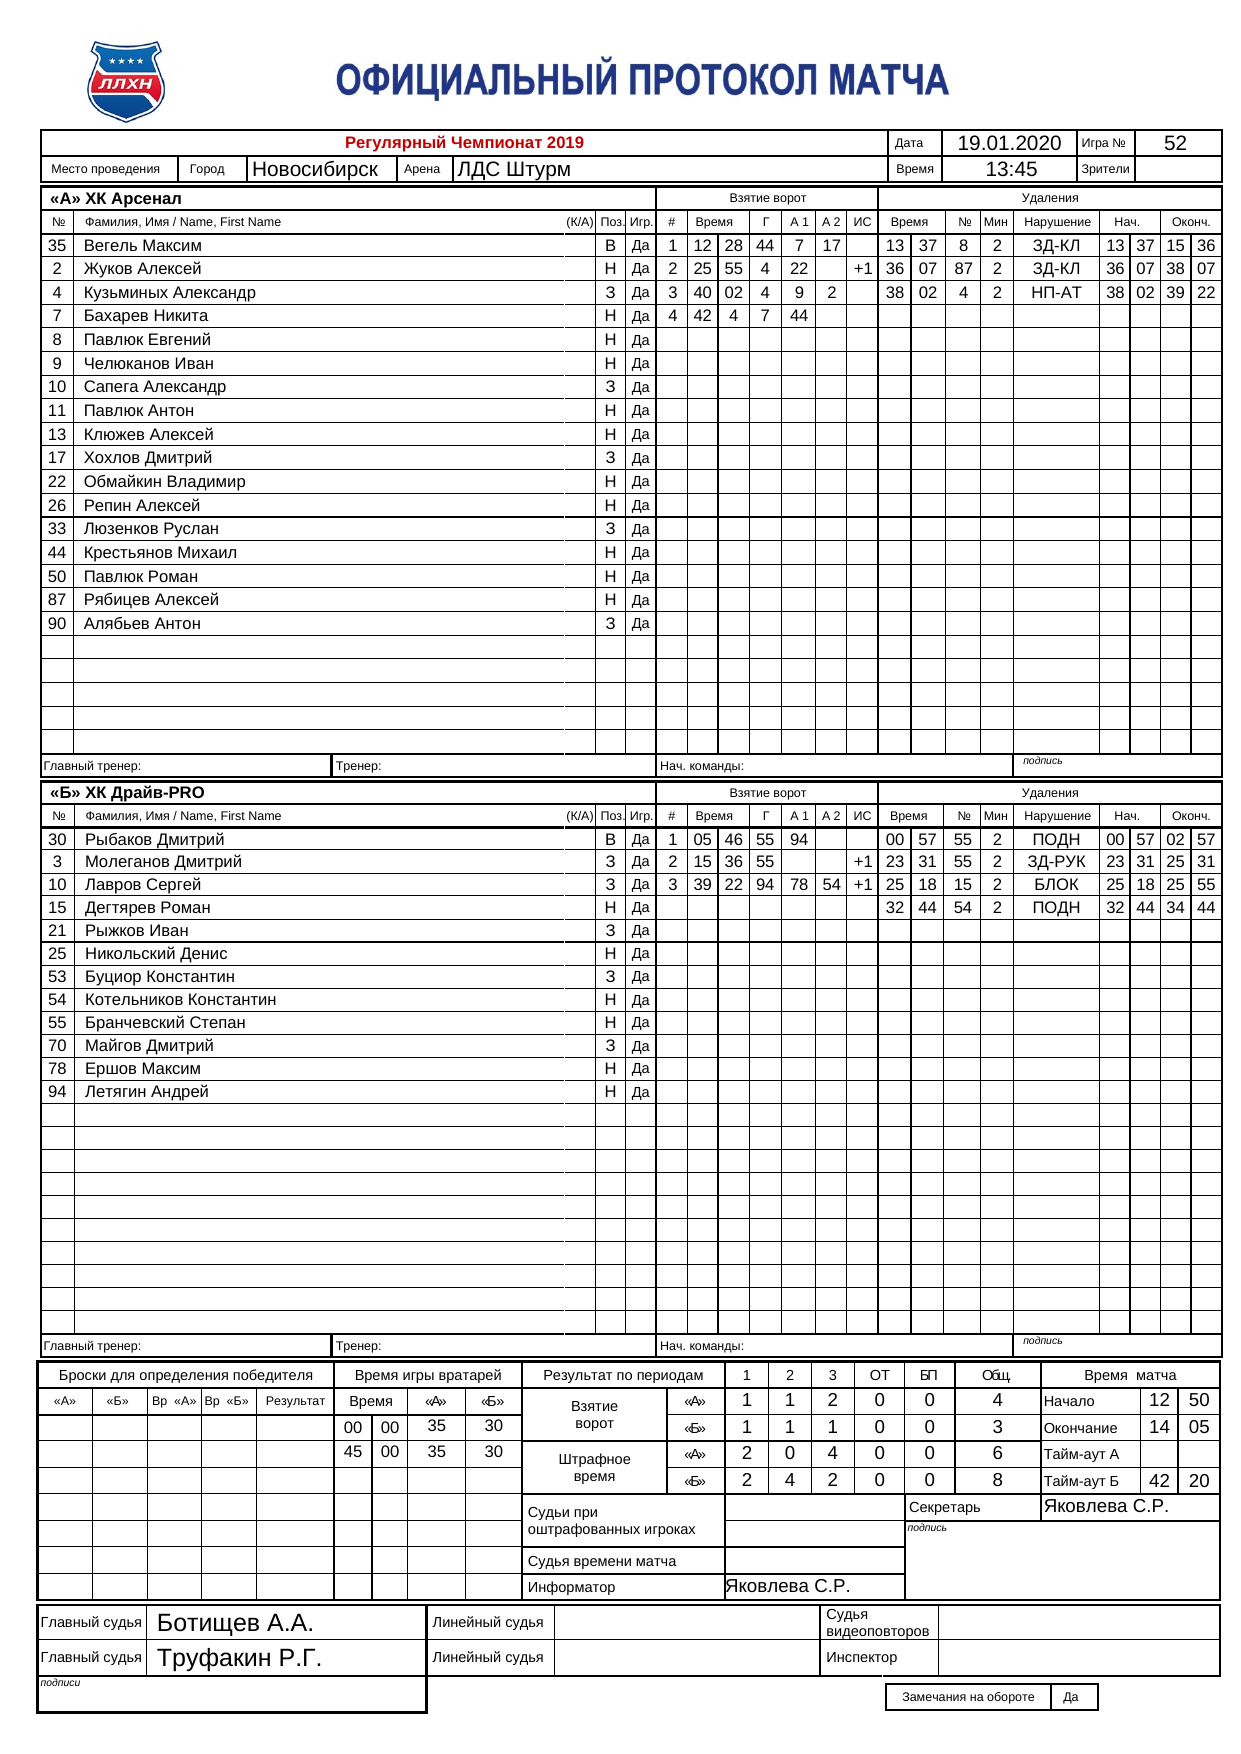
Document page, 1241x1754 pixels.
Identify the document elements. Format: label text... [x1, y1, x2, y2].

table_cell [946, 494, 980, 516]
table_cell 15 [1161, 235, 1190, 256]
table_cell 22 [1192, 281, 1221, 303]
table_cell 2 [981, 235, 1013, 256]
table_cell «Б» [668, 1468, 724, 1493]
table_cell [816, 1265, 846, 1287]
table_cell [847, 235, 877, 256]
table_cell [1014, 612, 1099, 634]
table_cell [657, 1012, 687, 1033]
table_cell [719, 1035, 749, 1057]
table_cell Нач. команды: [657, 755, 1012, 776]
table_cell [981, 328, 1013, 351]
table_cell [1131, 1196, 1160, 1218]
table_cell 13 [1100, 235, 1129, 256]
table_cell [946, 470, 980, 493]
table_cell [782, 494, 815, 516]
table_cell [750, 376, 781, 398]
table_cell [816, 896, 846, 918]
table_cell 4 [769, 1468, 811, 1493]
table_cell 34 [1161, 896, 1190, 918]
table_cell [42, 1219, 74, 1241]
table_cell [981, 423, 1013, 445]
table_cell [981, 352, 1013, 374]
table_cell Н [596, 989, 625, 1011]
table_header Игра № [1078, 131, 1134, 155]
table_cell 2 [657, 850, 687, 872]
table_cell [626, 1288, 655, 1310]
table_cell Молеганов Дмитрий [75, 850, 564, 872]
table_cell 20 [1179, 1468, 1219, 1493]
table_cell Фамилия, Имя / Name, First Name [74, 211, 565, 233]
table_cell Арена [398, 157, 452, 181]
table_cell [750, 659, 781, 682]
table_cell 2 [981, 896, 1013, 918]
table_cell [1014, 730, 1099, 753]
table_cell [879, 943, 910, 964]
table_cell [944, 1104, 980, 1126]
table_cell [879, 1035, 910, 1057]
table_cell [946, 588, 980, 611]
table_cell Линейный судья [428, 1606, 554, 1639]
table_cell [373, 1521, 407, 1546]
table_cell [879, 446, 910, 469]
table_cell [847, 966, 877, 987]
table_cell [879, 470, 910, 493]
table_cell Н [596, 541, 625, 564]
table_cell 02 [912, 281, 945, 303]
table_cell [1161, 588, 1190, 611]
table_cell 35 [42, 235, 73, 256]
table_cell [1192, 1196, 1221, 1218]
table_cell [565, 1219, 595, 1241]
table_cell 11 [42, 399, 73, 422]
table_cell [1192, 1150, 1221, 1172]
table_cell 25 [688, 257, 717, 280]
table_cell [657, 1035, 687, 1057]
table_cell [750, 707, 781, 729]
table_cell [782, 1173, 815, 1195]
table_cell [1014, 1104, 1099, 1126]
table_cell [912, 1173, 943, 1195]
table_cell [1014, 636, 1099, 658]
table_cell [816, 683, 846, 706]
table_cell Павлюк Роман [74, 565, 564, 587]
table_cell 50 [1179, 1389, 1219, 1413]
table_cell [1131, 1219, 1160, 1241]
table_cell [565, 281, 595, 303]
table_cell Бранчевский Степан [75, 1012, 564, 1033]
table_cell Да [626, 352, 655, 374]
table_cell 00 [879, 829, 910, 849]
table_cell [39, 1574, 92, 1599]
table_cell [719, 1242, 749, 1264]
table_cell 31 [1192, 850, 1221, 872]
table_cell [1192, 612, 1221, 634]
table_cell [565, 1173, 595, 1195]
table_cell [75, 1311, 564, 1333]
table_cell З [596, 920, 625, 941]
table_cell [1161, 1288, 1190, 1310]
table_cell 1 [726, 1415, 768, 1440]
table_cell [847, 446, 877, 469]
table_cell Дегтярев Роман [75, 896, 564, 918]
table_cell 42 [688, 305, 717, 327]
table_cell [782, 1219, 815, 1241]
table_cell [1014, 659, 1099, 682]
table_cell [816, 494, 846, 516]
table_cell [1192, 636, 1221, 658]
table_header Да [1052, 1685, 1097, 1709]
table_cell [688, 636, 717, 658]
table_cell 17 [42, 446, 73, 469]
table_cell [816, 305, 846, 327]
table_cell Город [179, 157, 246, 181]
table_cell [1131, 1242, 1160, 1264]
table_cell 10 [42, 874, 74, 895]
table_cell [688, 1150, 717, 1172]
table_cell [657, 612, 687, 634]
table_cell [912, 328, 945, 351]
table_cell [1131, 966, 1160, 987]
table_cell [1192, 1081, 1221, 1103]
table_cell 4 [42, 281, 73, 303]
table_cell 54 [944, 896, 980, 918]
table_cell [1161, 1311, 1190, 1333]
table_cell [719, 541, 749, 564]
table_cell ПОДН [1014, 829, 1099, 849]
table_cell [1131, 707, 1160, 729]
table_cell [1100, 423, 1129, 445]
table_cell [1131, 612, 1160, 634]
table_cell [946, 376, 980, 398]
table_cell [565, 966, 595, 987]
table_cell [750, 494, 781, 516]
table_cell Котельников Константин [75, 989, 564, 1011]
table_cell [782, 1058, 815, 1079]
table_cell [626, 707, 655, 729]
table_cell [202, 1416, 256, 1440]
table_cell [335, 1494, 371, 1520]
table_cell Информатор [523, 1575, 724, 1599]
table_cell Да [626, 235, 655, 256]
table_cell [1131, 518, 1160, 540]
table_cell [39, 1441, 92, 1467]
table_cell Время [879, 805, 943, 826]
table_cell [719, 966, 749, 987]
table_cell 15 [944, 874, 980, 895]
table_cell [719, 636, 749, 658]
table_cell [1161, 612, 1190, 634]
table_cell А 2 [816, 805, 846, 826]
table_cell [202, 1547, 256, 1573]
table_cell [816, 541, 846, 564]
table_cell # [657, 805, 687, 826]
table_cell 3 [657, 281, 687, 303]
table_cell 0 [855, 1389, 904, 1413]
table_cell 57 [912, 829, 943, 849]
table_cell [1131, 1288, 1160, 1310]
table_cell [1100, 328, 1129, 351]
table_cell [981, 1173, 1013, 1195]
table_cell [688, 1104, 717, 1126]
table_cell 87 [946, 257, 980, 280]
table_cell [946, 423, 980, 445]
table_cell [981, 1127, 1013, 1149]
table_cell Н [596, 423, 625, 445]
table_cell [42, 659, 73, 682]
table_cell 1 [812, 1415, 854, 1440]
table_cell [657, 565, 687, 587]
table_cell [879, 1173, 910, 1195]
table_cell Начало [1042, 1389, 1140, 1413]
table_cell [750, 1311, 781, 1333]
table_cell [816, 1242, 846, 1264]
table_cell [1014, 920, 1099, 941]
table_cell [750, 1265, 781, 1287]
table_cell [1192, 1173, 1221, 1195]
table_cell [688, 1265, 717, 1287]
table_cell [42, 730, 73, 753]
table_cell [1161, 446, 1190, 469]
table_cell [596, 1150, 625, 1172]
table_cell Да [626, 257, 655, 280]
table_cell [782, 1150, 815, 1172]
table_cell [719, 1265, 749, 1287]
table_cell [719, 1012, 749, 1033]
table_cell [847, 707, 877, 729]
table_cell [74, 707, 564, 729]
table_cell [782, 423, 815, 445]
table_cell [565, 612, 595, 634]
table_cell [912, 1311, 943, 1333]
table_cell [688, 1058, 717, 1079]
table_cell Игр. [626, 211, 655, 233]
table_cell 55 [1192, 874, 1221, 895]
table_cell [816, 588, 846, 611]
table_cell [946, 565, 980, 587]
table_cell [944, 920, 980, 941]
table_header Взятие ворот [657, 783, 877, 803]
table_cell [373, 1494, 407, 1520]
table_cell [1131, 1173, 1160, 1195]
table_header Результат по периодам [523, 1363, 724, 1387]
table_cell Да [626, 281, 655, 303]
table_cell Да [626, 1012, 655, 1033]
table_cell Мин [981, 805, 1013, 826]
table_cell Да [626, 446, 655, 469]
table_cell [750, 1196, 781, 1218]
table_cell [912, 1265, 943, 1287]
table_cell [688, 612, 717, 634]
table_cell [1100, 518, 1129, 540]
table_cell Н [596, 565, 625, 587]
table_cell [1161, 989, 1190, 1011]
table_cell [1161, 494, 1190, 516]
table_cell З [596, 874, 625, 895]
table_cell [626, 1219, 655, 1241]
table_cell [1131, 920, 1160, 941]
table_cell [75, 1196, 564, 1218]
table_cell [42, 1127, 74, 1149]
table_cell [1192, 1265, 1221, 1287]
table_cell 18 [912, 874, 943, 895]
table_cell [847, 1104, 877, 1126]
table_cell 2 [981, 874, 1013, 895]
table_cell [912, 423, 945, 445]
table_cell [816, 518, 846, 540]
table_cell [750, 446, 781, 469]
table_cell [688, 966, 717, 987]
table_cell [42, 1288, 74, 1310]
table_cell [1014, 305, 1099, 327]
table_cell подпись [1014, 1335, 1221, 1356]
table_cell З [596, 1035, 625, 1057]
table_cell [782, 730, 815, 753]
table_cell [688, 399, 717, 422]
table_cell 30 [466, 1441, 521, 1467]
table_cell [879, 1196, 910, 1218]
table_cell «Б » [466, 1389, 521, 1413]
table_cell [816, 943, 846, 964]
table_cell [42, 683, 73, 706]
table_cell [1100, 494, 1129, 516]
table_cell [719, 989, 749, 1011]
table_cell 21 [42, 920, 74, 941]
table_cell [879, 1219, 910, 1241]
table_cell [657, 1150, 687, 1172]
table_cell 90 [42, 612, 73, 634]
table_cell [1131, 399, 1160, 422]
table_cell [1014, 352, 1099, 374]
table_cell [1131, 683, 1160, 706]
table_cell Да [626, 423, 655, 445]
table_cell [981, 1035, 1013, 1057]
table_cell [657, 989, 687, 1011]
table_cell [944, 1173, 980, 1195]
table_cell [782, 565, 815, 587]
table_cell 02 [719, 281, 749, 303]
table_cell (К/А) [565, 211, 595, 233]
table_cell [657, 1173, 687, 1195]
table_cell [946, 328, 980, 351]
table_cell [202, 1574, 256, 1599]
table_header 19.01.2020 [943, 131, 1076, 155]
table_cell 25 [42, 943, 74, 964]
table_cell [981, 659, 1013, 682]
table_cell 55 [944, 829, 980, 849]
table_cell [912, 707, 945, 729]
table_cell [750, 1081, 781, 1103]
table_cell [1192, 494, 1221, 516]
table_cell Н [596, 494, 625, 516]
table_cell [466, 1547, 521, 1573]
table_cell 13 [42, 423, 73, 445]
table_cell [816, 1288, 846, 1310]
table_cell Павлюк Антон [74, 399, 564, 422]
table_cell [1161, 518, 1190, 540]
table_cell [688, 1242, 717, 1264]
table_cell 1 [726, 1389, 768, 1413]
table_cell Инспектор [821, 1640, 938, 1675]
table_cell [1131, 305, 1160, 327]
table_cell [1131, 989, 1160, 1011]
table_cell [1161, 470, 1190, 493]
table_cell [981, 612, 1013, 634]
table_cell [75, 1173, 564, 1195]
table_cell Тренер: [333, 1335, 655, 1356]
table_cell 36 [719, 850, 749, 872]
table_cell 33 [42, 518, 73, 540]
table_cell 44 [782, 305, 815, 327]
table_cell [657, 399, 687, 422]
table_cell [1161, 920, 1190, 941]
table_cell [1014, 1150, 1099, 1172]
table_cell [847, 1196, 877, 1218]
table_cell [879, 399, 910, 422]
table_cell [257, 1547, 333, 1573]
table_cell [688, 588, 717, 611]
table_cell З [596, 850, 625, 872]
table_cell «А» [408, 1389, 465, 1413]
table_cell [912, 1012, 943, 1033]
table_cell [750, 1173, 781, 1195]
table_cell 26 [42, 494, 73, 516]
table_cell 8 [946, 235, 980, 256]
table_cell 23 [879, 850, 910, 872]
table_cell [719, 494, 749, 516]
table_header Регулярный Чемпионат 2019 [42, 131, 887, 155]
table_cell [1192, 1104, 1221, 1126]
table_cell [688, 446, 717, 469]
table_cell [981, 518, 1013, 540]
table_cell [816, 1035, 846, 1057]
table_cell [944, 989, 980, 1011]
table_cell [657, 966, 687, 987]
table_cell [1161, 541, 1190, 564]
table_cell [847, 494, 877, 516]
table_cell [847, 376, 877, 398]
table_cell [565, 1012, 595, 1033]
table_cell [816, 328, 846, 351]
table_cell [981, 1058, 1013, 1079]
table_cell [981, 399, 1013, 422]
table_cell [1192, 541, 1221, 564]
table_cell [944, 1058, 980, 1079]
table_cell «А» [668, 1442, 724, 1467]
table_cell [596, 1265, 625, 1287]
table_cell [1192, 518, 1221, 540]
table_cell [657, 1219, 687, 1241]
table_cell [912, 966, 943, 987]
table_cell [1100, 588, 1129, 611]
table_cell [1131, 659, 1160, 682]
table_cell [657, 352, 687, 374]
table_header Замечания на обороте [887, 1685, 1050, 1709]
table_cell [1161, 1081, 1190, 1103]
table_cell Да [626, 399, 655, 422]
table_cell 8 [956, 1468, 1040, 1493]
table_cell 39 [688, 874, 717, 895]
table_cell [879, 1104, 910, 1126]
table_cell [1100, 446, 1129, 469]
table_cell [719, 518, 749, 540]
table_cell [657, 920, 687, 941]
table_cell [912, 565, 945, 587]
table_cell [93, 1521, 147, 1546]
table_cell [257, 1416, 333, 1440]
table_cell [1161, 683, 1190, 706]
table_cell [847, 659, 877, 682]
table_cell [981, 636, 1013, 658]
table_cell [1131, 943, 1160, 964]
table_cell [981, 1150, 1013, 1172]
table_cell [912, 1219, 943, 1241]
table_cell [847, 1242, 877, 1264]
table_cell [719, 588, 749, 611]
table_cell [148, 1416, 201, 1440]
table_cell [782, 1081, 815, 1103]
table_cell [42, 1150, 74, 1172]
table_cell Да [626, 920, 655, 941]
table_cell [596, 1311, 625, 1333]
table_cell [782, 1288, 815, 1310]
table_cell [750, 730, 781, 753]
table_cell [879, 423, 910, 445]
table_cell [750, 943, 781, 964]
table_cell [782, 1035, 815, 1057]
table_cell 4 [956, 1389, 1040, 1413]
table_cell [750, 565, 781, 587]
table_cell [981, 1012, 1013, 1033]
table_cell [1192, 1058, 1221, 1079]
table_cell [1161, 1150, 1190, 1172]
table_cell [944, 1242, 980, 1264]
table_cell [912, 541, 945, 564]
table_cell [42, 1196, 74, 1218]
table_cell 22 [42, 470, 73, 493]
table_cell [750, 1035, 781, 1057]
table_cell [1131, 328, 1160, 351]
table_cell 37 [1131, 235, 1160, 256]
table_cell [93, 1416, 147, 1440]
table_cell 36 [879, 257, 910, 280]
table_cell [1100, 730, 1129, 753]
table_cell [657, 1288, 687, 1310]
table_cell [719, 896, 749, 918]
table_cell [565, 257, 595, 280]
table_cell Результат [257, 1389, 333, 1413]
table_cell Вр «Б» [202, 1389, 256, 1413]
table_cell [981, 920, 1013, 941]
table_cell 7 [750, 305, 781, 327]
table_cell [688, 1012, 717, 1033]
table_cell [879, 1012, 910, 1033]
table_cell [719, 446, 749, 469]
table_cell [565, 707, 595, 729]
table_header Взятие ворот [657, 188, 877, 209]
table_header Общ. [956, 1363, 1040, 1387]
table_cell [1100, 683, 1129, 706]
table_cell А 1 [782, 211, 815, 233]
table_cell [1100, 376, 1129, 398]
table_cell [1192, 446, 1221, 469]
table_cell 25 [1161, 850, 1190, 872]
table_cell [879, 920, 910, 941]
table_cell [750, 920, 781, 941]
table_cell [148, 1547, 201, 1573]
table_cell ЗД-КЛ [1014, 235, 1099, 256]
table_cell [75, 1265, 564, 1287]
table_cell [657, 494, 687, 516]
table_cell [1100, 966, 1129, 987]
table_cell [719, 565, 749, 587]
table_cell [1192, 1288, 1221, 1310]
table_cell [912, 943, 943, 964]
table_cell [75, 1150, 564, 1172]
table_cell [1161, 966, 1190, 987]
table_cell [816, 966, 846, 987]
table_cell 55 [42, 1012, 74, 1033]
table_cell [148, 1574, 201, 1599]
table_cell [782, 943, 815, 964]
table_cell 1 [769, 1389, 811, 1413]
table_cell [1161, 659, 1190, 682]
table_cell Нарушение [1014, 211, 1099, 233]
table_cell [912, 659, 945, 682]
table_cell [1100, 1012, 1129, 1033]
table_cell [944, 1196, 980, 1218]
table_cell [1100, 989, 1129, 1011]
table_cell [565, 352, 595, 374]
table_cell Никольский Денис [75, 943, 564, 964]
table_cell Фамилия, Имя / Name, First Name [75, 805, 565, 826]
table_cell Да [626, 989, 655, 1011]
table_cell [782, 966, 815, 987]
table_cell +1 [847, 850, 877, 872]
table_cell 1 [657, 235, 687, 256]
table_cell [1100, 1173, 1129, 1195]
table_cell [912, 989, 943, 1011]
table_cell [373, 1547, 407, 1573]
table_cell [1161, 1265, 1190, 1287]
table_cell Мин [981, 211, 1013, 233]
table_cell [944, 1311, 980, 1333]
table_cell [688, 565, 717, 587]
table_cell 12 [1141, 1389, 1177, 1413]
table_cell [74, 659, 564, 682]
table_cell +1 [847, 257, 877, 280]
table_cell [939, 1606, 1219, 1639]
table_cell [816, 636, 846, 658]
table_cell 87 [42, 588, 73, 611]
table_cell Судья времени матча [523, 1548, 724, 1573]
table_cell [1100, 707, 1129, 729]
table_cell [565, 874, 595, 895]
table_cell 32 [1100, 896, 1129, 918]
table_cell [657, 659, 687, 682]
table_cell Нач. [1100, 805, 1160, 826]
table_cell Время [688, 805, 749, 826]
table_cell [75, 1242, 564, 1264]
table_cell [565, 1242, 595, 1264]
table_cell [408, 1521, 465, 1546]
table_cell [202, 1441, 256, 1467]
table_cell Оконч. [1161, 211, 1221, 233]
table_cell [1161, 328, 1190, 351]
table_cell 15 [688, 850, 717, 872]
table_cell [847, 541, 877, 564]
table_cell Судья видеоповторов [821, 1606, 938, 1639]
table_cell [1131, 1311, 1160, 1333]
table_cell [944, 1288, 980, 1310]
table_cell [946, 446, 980, 469]
table_cell Н [596, 305, 625, 327]
table_cell [1161, 943, 1190, 964]
table_cell [1161, 1196, 1190, 1218]
table_cell [847, 1058, 877, 1079]
table_cell [626, 1265, 655, 1287]
table_header Удаления [879, 783, 1221, 803]
table_cell [719, 1104, 749, 1126]
table_cell [946, 636, 980, 658]
table_cell [1014, 328, 1099, 351]
table_cell 2 [981, 257, 1013, 280]
table_cell [565, 399, 595, 422]
table_cell [816, 423, 846, 445]
table_cell [816, 850, 846, 872]
table_cell [688, 470, 717, 493]
table_cell Тренер: [333, 755, 655, 776]
table_cell [719, 1173, 749, 1195]
table_cell Время [688, 211, 749, 233]
table_cell [912, 305, 945, 327]
table_cell [1131, 1058, 1160, 1079]
table_cell [565, 659, 595, 682]
table_cell Да [626, 1058, 655, 1079]
table_cell [912, 683, 945, 706]
table_cell 55 [944, 850, 980, 872]
table_cell [39, 1521, 92, 1546]
table_cell [408, 1547, 465, 1573]
table_cell [565, 494, 595, 516]
table_cell [782, 1127, 815, 1149]
table_cell Да [626, 896, 655, 918]
table_cell [719, 943, 749, 964]
table_cell [1014, 1127, 1099, 1149]
table_cell [1161, 305, 1190, 327]
table_cell [335, 1521, 371, 1546]
table_cell [981, 446, 1013, 469]
table_cell 17 [816, 235, 846, 256]
table_cell Тайм-аут А [1042, 1441, 1140, 1467]
table_cell [565, 896, 595, 918]
table_cell [555, 1640, 819, 1675]
table_cell [565, 565, 595, 587]
table_cell 1 [769, 1415, 811, 1440]
table_cell [782, 328, 815, 351]
table_cell 2 [812, 1468, 854, 1493]
table_cell [1131, 541, 1160, 564]
table_cell [750, 1104, 781, 1126]
table_cell Вр «А» [148, 1389, 201, 1413]
table_cell 36 [1100, 257, 1129, 280]
table_cell 2 [981, 281, 1013, 303]
table_cell Н [596, 470, 625, 493]
table_header Время игры вратарей [335, 1363, 521, 1387]
table_cell 2 [726, 1442, 768, 1467]
table_cell 00 [373, 1416, 407, 1440]
table_cell [565, 683, 595, 706]
table_cell [202, 1468, 256, 1493]
table_cell [719, 1081, 749, 1103]
table_cell 0 [855, 1415, 904, 1440]
table_cell [816, 1219, 846, 1241]
table_cell [596, 1288, 625, 1310]
table_cell [1014, 518, 1099, 540]
table_cell [981, 943, 1013, 964]
table_cell [1014, 446, 1099, 469]
table_cell [1014, 989, 1099, 1011]
table_cell [148, 1468, 201, 1493]
table_cell [782, 612, 815, 634]
table_cell [202, 1521, 256, 1546]
table_cell [596, 707, 625, 729]
table_cell [565, 423, 595, 445]
table_cell Да [626, 541, 655, 564]
table_cell [148, 1494, 201, 1520]
table_header «Б» ХК Драйв-PRO [42, 783, 655, 803]
table_cell [1192, 565, 1221, 587]
table_cell [879, 1242, 910, 1264]
table_cell [1161, 1219, 1190, 1241]
table_cell [912, 1288, 943, 1310]
table_cell [879, 518, 910, 540]
table_cell [847, 1173, 877, 1195]
table_cell [1131, 636, 1160, 658]
table_cell [782, 1311, 815, 1333]
table_cell 94 [42, 1081, 74, 1103]
table_cell [1014, 423, 1099, 445]
table_cell [1014, 1196, 1099, 1218]
table_cell [626, 730, 655, 753]
table_cell [879, 966, 910, 987]
table_cell [1014, 376, 1099, 398]
table_cell [1192, 1127, 1221, 1149]
table_cell [1100, 636, 1129, 658]
table_cell [847, 1127, 877, 1149]
table_header 3 [812, 1363, 854, 1387]
table_cell [726, 1521, 904, 1546]
table_cell [883, 1677, 1220, 1681]
table_cell 55 [750, 850, 781, 872]
table_cell З [596, 281, 625, 303]
table_cell [750, 1150, 781, 1172]
table_cell [912, 612, 945, 634]
table_cell Секретарь [906, 1495, 1040, 1520]
table_cell [1014, 707, 1099, 729]
table_cell [1014, 1219, 1099, 1241]
table_cell [847, 1012, 877, 1033]
table_cell [565, 850, 595, 872]
table_cell [719, 730, 749, 753]
table_cell [782, 896, 815, 918]
table_cell [657, 707, 687, 729]
table_cell 78 [42, 1058, 74, 1079]
table_cell [879, 989, 910, 1011]
table_cell Кузьминых Александр [74, 281, 564, 303]
table_cell [879, 1311, 910, 1333]
table_cell [1131, 376, 1160, 398]
table_cell Да [626, 305, 655, 327]
table_cell Н [596, 1012, 625, 1033]
table_cell [466, 1494, 521, 1520]
table_cell [565, 829, 595, 849]
table_cell [946, 707, 980, 729]
table_cell [626, 1127, 655, 1149]
table_cell [257, 1441, 333, 1467]
table_cell 2 [726, 1468, 768, 1493]
table_cell [1131, 494, 1160, 516]
table_cell Окончание [1042, 1415, 1140, 1440]
table_cell В [596, 829, 625, 849]
table_cell Время [335, 1389, 407, 1413]
table_cell Судьи при оштрафованных игроках [523, 1495, 724, 1546]
table_cell [750, 423, 781, 445]
table_cell [657, 588, 687, 611]
table_cell [847, 470, 877, 493]
table_cell [1100, 920, 1129, 941]
table_cell [565, 989, 595, 1011]
table_cell [847, 328, 877, 351]
table_cell Время [879, 211, 945, 233]
table_cell [726, 1548, 904, 1573]
table_cell [981, 1242, 1013, 1264]
table_cell [879, 1058, 910, 1079]
table_cell Жуков Алексей [74, 257, 564, 280]
table_cell [565, 1081, 595, 1103]
table_cell [782, 518, 815, 540]
table_cell [1100, 659, 1129, 682]
table_cell [1014, 1012, 1099, 1033]
table_cell 40 [688, 281, 717, 303]
table_cell [782, 920, 815, 941]
table_cell [750, 399, 781, 422]
table_cell [1100, 541, 1129, 564]
table_cell [981, 1104, 1013, 1126]
table_cell [93, 1468, 147, 1493]
table_cell 15 [42, 896, 74, 918]
table_cell [688, 707, 717, 729]
table_cell [946, 399, 980, 422]
table_cell [565, 376, 595, 398]
table_cell № [944, 805, 980, 826]
table_cell [1192, 683, 1221, 706]
table_cell [1100, 1081, 1129, 1103]
table_cell [879, 1265, 910, 1287]
table_cell 30 [42, 829, 74, 849]
table_cell [657, 1104, 687, 1126]
table_cell [816, 829, 846, 849]
table_cell [981, 730, 1013, 753]
table_cell [555, 1606, 819, 1639]
table_cell [1100, 470, 1129, 493]
table_cell [657, 470, 687, 493]
table_cell [719, 1127, 749, 1149]
table_cell [816, 1081, 846, 1103]
table_cell Да [626, 829, 655, 849]
table_cell [750, 352, 781, 374]
table_cell 38 [879, 281, 910, 303]
table_cell Крестьянов Михаил [74, 541, 564, 564]
table_cell 44 [42, 541, 73, 564]
table_cell Штрафное время [523, 1442, 666, 1493]
table_cell [782, 352, 815, 374]
table_cell Новосибирск [248, 157, 396, 181]
table_cell 07 [1131, 257, 1160, 280]
table_cell Рыбаков Дмитрий [75, 829, 564, 849]
table_cell [657, 518, 687, 540]
table_cell [657, 1058, 687, 1079]
table_cell Н [596, 1058, 625, 1079]
table_cell [74, 730, 564, 753]
table_cell 2 [981, 850, 1013, 872]
table_cell [596, 1173, 625, 1195]
table_cell [1161, 1035, 1190, 1057]
table_cell [42, 1265, 74, 1287]
table_cell Хохлов Дмитрий [74, 446, 564, 469]
table_cell # [657, 211, 687, 233]
table_cell [719, 707, 749, 729]
table_cell [726, 1495, 904, 1520]
table_cell [565, 446, 595, 469]
table_cell [879, 683, 910, 706]
table_cell [688, 1288, 717, 1310]
table_cell 4 [719, 305, 749, 327]
table_cell 57 [1131, 829, 1160, 849]
table_cell [42, 1173, 74, 1195]
table_cell 0 [905, 1442, 954, 1467]
table_cell [750, 1242, 781, 1264]
table_cell [750, 989, 781, 1011]
table_cell [1136, 157, 1221, 181]
table_cell Главный тренер: [42, 755, 330, 776]
table_cell [879, 636, 910, 658]
table_cell [981, 989, 1013, 1011]
table_cell [1192, 352, 1221, 374]
table_cell 0 [905, 1389, 954, 1413]
table_header 52 [1136, 131, 1221, 155]
table_cell [981, 1081, 1013, 1103]
table_cell [565, 636, 595, 658]
table_cell [1192, 399, 1221, 422]
table_cell [879, 376, 910, 398]
table_cell [1131, 565, 1160, 587]
table_cell [912, 1104, 943, 1126]
table_cell [719, 659, 749, 682]
table_cell [39, 1468, 92, 1493]
table_cell [335, 1547, 371, 1573]
table_cell [847, 896, 877, 918]
table_cell [750, 636, 781, 658]
table_cell [750, 328, 781, 351]
table_cell Тайм-аут Б [1042, 1468, 1140, 1493]
table_cell [1131, 352, 1160, 374]
table_cell [981, 541, 1013, 564]
table_cell [1014, 565, 1099, 587]
table_cell 38 [1100, 281, 1129, 303]
table_cell [750, 470, 781, 493]
table_header ОТ [855, 1363, 904, 1387]
table_cell № [946, 211, 980, 233]
table_cell [1131, 730, 1160, 753]
table_cell [912, 1081, 943, 1103]
table_cell [1192, 376, 1221, 398]
table_cell [1161, 1173, 1190, 1195]
table_cell [373, 1468, 407, 1493]
table_cell 31 [1131, 850, 1160, 872]
table_cell [944, 1127, 980, 1149]
table_cell 46 [719, 829, 749, 849]
table_cell [565, 1265, 595, 1287]
table_cell [1131, 423, 1160, 445]
table_cell [847, 1265, 877, 1287]
table_cell Обмайкин Владимир [74, 470, 564, 493]
table_cell [782, 1242, 815, 1264]
table_cell 4 [812, 1442, 854, 1467]
table_cell [750, 966, 781, 987]
table_cell [688, 1127, 717, 1149]
table_cell [1014, 1265, 1099, 1287]
table_cell [565, 1196, 595, 1218]
table_header 2 [769, 1363, 811, 1387]
table_cell Да [626, 494, 655, 516]
table_cell 00 [335, 1416, 371, 1440]
table_cell [912, 730, 945, 753]
table_cell [565, 588, 595, 611]
table_cell 53 [42, 966, 74, 987]
table_cell [912, 1242, 943, 1264]
table_cell [565, 1127, 595, 1149]
table_cell [782, 683, 815, 706]
table_cell [981, 305, 1013, 327]
table_cell [879, 730, 910, 753]
table_cell [565, 235, 595, 256]
table_cell 25 [879, 874, 910, 895]
table_cell [912, 399, 945, 422]
table_cell [596, 636, 625, 658]
table_cell [981, 1311, 1013, 1333]
table_cell [816, 399, 846, 422]
table_cell [847, 1150, 877, 1172]
table_cell 14 [1141, 1415, 1177, 1440]
table_cell 36 [1192, 235, 1221, 256]
table_cell [1131, 470, 1160, 493]
table_cell Да [626, 612, 655, 634]
table_cell [719, 1219, 749, 1241]
table_cell [946, 659, 980, 682]
table_cell [1014, 1311, 1099, 1333]
table_cell [565, 328, 595, 351]
table_cell [879, 659, 910, 682]
table_cell 54 [42, 989, 74, 1011]
table_cell [912, 920, 943, 941]
table_cell [750, 683, 781, 706]
table_cell [946, 518, 980, 540]
table_cell Лавров Сергей [75, 874, 564, 895]
table_cell [847, 1035, 877, 1057]
table_cell [1131, 446, 1160, 469]
table_cell [879, 328, 910, 351]
table_cell Главный судья [39, 1640, 146, 1675]
table_cell [1100, 1219, 1129, 1241]
table_cell ИС [847, 211, 877, 233]
table_cell [981, 707, 1013, 729]
table_cell [816, 1196, 846, 1218]
table_cell [565, 1058, 595, 1079]
table_cell [93, 1441, 147, 1467]
table_cell Зрители [1078, 157, 1134, 181]
table_cell [879, 494, 910, 516]
table_cell [1161, 730, 1190, 753]
table_cell [626, 1196, 655, 1218]
table_cell [565, 730, 595, 753]
table_cell [1014, 1081, 1099, 1103]
table_cell [816, 1012, 846, 1033]
table_cell ПОДН [1014, 896, 1099, 918]
table_cell [565, 920, 595, 941]
table_cell [1100, 943, 1129, 964]
table_cell подпись [1014, 755, 1221, 776]
table_cell [750, 1058, 781, 1079]
table_cell 7 [42, 305, 73, 327]
table_cell [782, 541, 815, 564]
table_cell 28 [719, 235, 749, 256]
table_cell [782, 588, 815, 611]
table_cell [596, 1127, 625, 1149]
table_cell [782, 850, 815, 872]
table_cell [816, 989, 846, 1011]
table_cell [912, 376, 945, 398]
table_cell [944, 966, 980, 987]
table_cell [847, 989, 877, 1011]
table_cell [847, 588, 877, 611]
table_cell [596, 730, 625, 753]
table_cell [782, 399, 815, 422]
table_cell Рябицев Алексей [74, 588, 564, 611]
table_cell [750, 588, 781, 611]
table_cell [688, 943, 717, 964]
table_cell [981, 470, 1013, 493]
table_header 1 [726, 1363, 768, 1387]
table_cell З [596, 966, 625, 987]
table_cell [1161, 1104, 1190, 1126]
table_cell [428, 1677, 882, 1711]
table_cell [1100, 352, 1129, 374]
table_cell 4 [750, 281, 781, 303]
table_cell [816, 1150, 846, 1172]
table_cell 0 [855, 1468, 904, 1493]
table_cell [93, 1494, 147, 1520]
table_cell Люзенков Руслан [74, 518, 564, 540]
table_cell Да [626, 874, 655, 895]
table_cell [1131, 588, 1160, 611]
table_cell [816, 376, 846, 398]
table_cell [1161, 1127, 1190, 1149]
table_cell [1100, 612, 1129, 634]
table_cell [939, 1640, 1219, 1675]
table_cell [879, 305, 910, 327]
table_cell [1161, 636, 1190, 658]
table_cell [816, 1311, 846, 1333]
table_cell [1161, 376, 1190, 398]
table_cell [1100, 1058, 1129, 1079]
table_cell 9 [42, 352, 73, 374]
table_cell 4 [657, 305, 687, 327]
table_cell [657, 1196, 687, 1218]
table_cell [782, 1265, 815, 1287]
table_cell [1192, 943, 1221, 964]
table_cell [688, 352, 717, 374]
table_cell [816, 257, 846, 280]
table_cell [1131, 1127, 1160, 1149]
table_cell [1192, 423, 1221, 445]
table_cell 1 [657, 829, 687, 849]
table_cell [782, 470, 815, 493]
table_cell [75, 1288, 564, 1310]
table_cell [657, 1265, 687, 1287]
table_cell 00 [1100, 829, 1129, 849]
table_cell [626, 1311, 655, 1333]
table_cell [657, 636, 687, 658]
table_cell 3 [42, 850, 74, 872]
table_cell 55 [719, 257, 749, 280]
table_cell Оконч. [1161, 805, 1221, 826]
table_cell [912, 494, 945, 516]
table_cell Г [750, 211, 781, 233]
table_cell ИС [847, 805, 877, 826]
table_cell 8 [42, 328, 73, 351]
table_cell [944, 1265, 980, 1287]
table_cell «Б» [93, 1389, 147, 1413]
table_cell Да [626, 588, 655, 611]
table_cell [1161, 1058, 1190, 1079]
table_cell [565, 1150, 595, 1172]
table_cell БЛОК [1014, 874, 1099, 895]
table_cell 10 [42, 376, 73, 398]
table_cell [657, 376, 687, 398]
table_cell З [596, 518, 625, 540]
table_cell [688, 518, 717, 540]
table_cell [782, 376, 815, 398]
table_cell [626, 636, 655, 658]
table_cell 39 [1161, 281, 1190, 303]
table_cell 25 [1161, 874, 1190, 895]
table_cell [1100, 1127, 1129, 1149]
table_cell [1014, 588, 1099, 611]
table_cell Н [596, 588, 625, 611]
table_cell «Б» [668, 1415, 724, 1440]
table_cell [657, 541, 687, 564]
table_cell [1192, 1242, 1221, 1264]
table_cell [1192, 1219, 1221, 1241]
table_cell [816, 1058, 846, 1079]
table_cell [1014, 1242, 1099, 1264]
table_cell Клюжев Алексей [74, 423, 564, 445]
table_cell [1192, 305, 1221, 327]
table_cell [408, 1468, 465, 1493]
table_cell [912, 1196, 943, 1218]
table_cell В [596, 235, 625, 256]
table_cell 12 [688, 235, 717, 256]
table_cell 44 [750, 235, 781, 256]
table_cell [688, 659, 717, 682]
table_cell [847, 920, 877, 941]
table_cell [1014, 1173, 1099, 1195]
table_cell 0 [905, 1468, 954, 1493]
table_cell 35 [408, 1416, 465, 1440]
table_cell 00 [373, 1441, 407, 1467]
table_cell [879, 707, 910, 729]
table_cell Да [626, 1081, 655, 1103]
table_cell [782, 636, 815, 658]
table_cell [782, 1196, 815, 1218]
table_cell 31 [912, 850, 943, 872]
table_cell [1100, 305, 1129, 327]
table_cell [1100, 1265, 1129, 1287]
table_cell [408, 1574, 465, 1599]
table_cell Да [626, 1035, 655, 1057]
table_cell [373, 1574, 407, 1599]
table_cell [1014, 1288, 1099, 1310]
table_cell [42, 1104, 74, 1126]
table_cell Буциор Константин [75, 966, 564, 987]
table_cell [1192, 588, 1221, 611]
table_cell [1192, 730, 1221, 753]
table_cell Алябьев Антон [74, 612, 564, 634]
table_cell [981, 1219, 1013, 1241]
table_cell Главный судья [39, 1606, 146, 1639]
table_cell [847, 399, 877, 422]
table_cell Место проведения [42, 157, 177, 181]
table_cell [946, 612, 980, 634]
table_cell [1100, 565, 1129, 587]
table_cell [657, 683, 687, 706]
table_cell [39, 1494, 92, 1520]
table_cell [719, 423, 749, 445]
table_cell [1014, 470, 1099, 493]
table_cell [42, 1311, 74, 1333]
table_cell [688, 683, 717, 706]
table_cell [148, 1521, 201, 1546]
table_cell 25 [1100, 874, 1129, 895]
table_cell [565, 305, 595, 327]
table_cell [257, 1521, 333, 1546]
table_cell 22 [719, 874, 749, 895]
table_cell Линейный судья [428, 1640, 554, 1675]
table_cell [816, 1127, 846, 1149]
table_cell [750, 1127, 781, 1149]
table_cell Нач. команды: [657, 1335, 1012, 1356]
table_cell [688, 920, 717, 941]
table_cell [1014, 494, 1099, 516]
table_cell [847, 1219, 877, 1241]
table_header Время матча [1042, 1363, 1219, 1387]
table_cell [1161, 423, 1190, 445]
table_cell [1179, 1441, 1219, 1467]
table_cell Труфакин Р.Г. [147, 1640, 425, 1675]
table_cell [1192, 920, 1221, 941]
table_cell [944, 1150, 980, 1172]
table_cell 2 [812, 1389, 854, 1413]
table_cell [847, 683, 877, 706]
table_cell [1161, 565, 1190, 587]
table_cell [719, 683, 749, 706]
table_cell [93, 1547, 147, 1573]
table_cell [847, 829, 877, 849]
table_cell [847, 423, 877, 445]
table_cell [879, 1288, 910, 1310]
table_cell [688, 989, 717, 1011]
table_cell [626, 1173, 655, 1195]
table_cell [688, 376, 717, 398]
table_cell [75, 1219, 564, 1241]
table_cell НП-АТ [1014, 281, 1099, 303]
table_cell Нач. [1100, 211, 1160, 233]
table_cell 57 [1192, 829, 1221, 849]
table_cell 45 [335, 1441, 371, 1467]
table_cell 02 [1161, 829, 1190, 849]
table_cell Да [626, 376, 655, 398]
table_cell [93, 1574, 147, 1599]
table_header Броски для определения победителя [39, 1363, 333, 1387]
table_cell [816, 446, 846, 469]
table_cell [847, 612, 877, 634]
table_cell № [42, 211, 73, 233]
table_cell [847, 281, 877, 303]
table_cell Да [626, 328, 655, 351]
table_cell Яковлева С.Р. [726, 1575, 904, 1599]
table_cell Поз. [596, 805, 625, 826]
table_header «А» ХК Арсенал [42, 188, 655, 209]
table_cell [257, 1494, 333, 1520]
table_cell 6 [956, 1442, 1040, 1467]
table_cell [879, 565, 910, 587]
table_cell [596, 1196, 625, 1218]
table_cell [626, 1242, 655, 1264]
table_cell [1131, 1035, 1160, 1057]
table_cell [688, 423, 717, 445]
table_cell 3 [956, 1415, 1040, 1440]
table_cell Н [596, 896, 625, 918]
table_cell [42, 1242, 74, 1264]
table_cell Челюканов Иван [74, 352, 564, 374]
table_cell [816, 470, 846, 493]
table_cell [596, 1104, 625, 1126]
table_cell Н [596, 943, 625, 964]
picture [5, 28, 1179, 129]
table_cell 54 [816, 874, 846, 895]
table_cell [74, 636, 564, 658]
table_cell 23 [1100, 850, 1129, 872]
table_cell Майгов Дмитрий [75, 1035, 564, 1057]
table_header Удаления [879, 188, 1221, 209]
table_cell ЛДС Штурм [454, 157, 887, 181]
table_cell [816, 659, 846, 682]
table_cell [1100, 399, 1129, 422]
table_cell [1100, 1035, 1129, 1057]
table_cell [657, 423, 687, 445]
table_cell [912, 636, 945, 658]
table_cell 05 [1179, 1415, 1219, 1440]
table_cell [466, 1574, 521, 1599]
table_cell [816, 1173, 846, 1195]
table_cell [912, 1150, 943, 1172]
table_cell [816, 1104, 846, 1126]
table_cell [1192, 989, 1221, 1011]
table_cell [750, 1288, 781, 1310]
table_cell [408, 1494, 465, 1520]
table_cell З [596, 612, 625, 634]
table_cell [1192, 470, 1221, 493]
table_cell Поз. [596, 211, 625, 233]
table_cell 94 [782, 829, 815, 849]
table_cell А 1 [782, 805, 815, 826]
table_cell Да [626, 850, 655, 872]
table_cell Н [596, 399, 625, 422]
table_cell [1099, 1682, 1220, 1711]
table_cell [1014, 966, 1099, 987]
table_cell [782, 659, 815, 682]
table_cell [1131, 1012, 1160, 1033]
table_cell 13 [879, 235, 910, 256]
table_cell [565, 518, 595, 540]
table_cell [879, 1081, 910, 1103]
table_cell [39, 1547, 92, 1573]
table_cell [1100, 1242, 1129, 1264]
table_cell [879, 541, 910, 564]
table_cell Да [626, 470, 655, 493]
table_cell Вегель Максим [74, 235, 564, 256]
table_cell Н [596, 328, 625, 351]
table_cell [847, 1311, 877, 1333]
table_cell [688, 1219, 717, 1241]
table_cell [42, 636, 73, 658]
table_cell [1014, 943, 1099, 964]
table_cell [596, 683, 625, 706]
table_cell [912, 352, 945, 374]
table_cell 55 [750, 829, 781, 849]
table_cell 2 [816, 281, 846, 303]
table_cell 42 [1141, 1468, 1177, 1493]
table_cell [657, 1242, 687, 1264]
table_cell [1161, 352, 1190, 374]
table_cell Главный тренер: [42, 1335, 330, 1356]
table_cell [981, 1265, 1013, 1287]
table_cell [1131, 1104, 1160, 1126]
table_cell [688, 1173, 717, 1195]
table_cell 3 [657, 874, 687, 895]
table_cell [946, 352, 980, 374]
table_cell «А» [39, 1389, 92, 1413]
table_cell [847, 305, 877, 327]
table_cell 50 [42, 565, 73, 587]
table_cell [39, 1416, 92, 1440]
table_cell [596, 659, 625, 682]
table_cell [466, 1468, 521, 1493]
table_cell [148, 1441, 201, 1467]
table_cell [816, 612, 846, 634]
table_cell [879, 612, 910, 634]
table_cell [816, 707, 846, 729]
table_cell [782, 1104, 815, 1126]
table_cell [688, 1311, 717, 1333]
table_cell 35 [408, 1441, 465, 1467]
table_cell [1131, 1265, 1160, 1287]
table_cell [847, 1288, 877, 1310]
table_cell Рыжков Иван [75, 920, 564, 941]
table_cell 02 [1131, 281, 1160, 303]
table_cell [1014, 683, 1099, 706]
table_cell 07 [1192, 257, 1221, 280]
table_cell [565, 943, 595, 964]
table_cell [596, 1242, 625, 1264]
table_cell [565, 1311, 595, 1333]
table_cell 0 [769, 1442, 811, 1467]
table_cell [981, 1196, 1013, 1218]
table_cell [981, 1288, 1013, 1310]
table_cell [719, 920, 749, 941]
table_cell [1100, 1196, 1129, 1218]
table_cell [1100, 1288, 1129, 1310]
table_cell [912, 1058, 943, 1079]
table_cell [912, 588, 945, 611]
table_cell [1192, 659, 1221, 682]
table_cell 9 [782, 281, 815, 303]
table_cell [335, 1574, 371, 1599]
table_cell [466, 1521, 521, 1546]
table_cell 32 [879, 896, 910, 918]
table_cell Г [750, 805, 781, 826]
table_cell [847, 943, 877, 964]
table_cell 07 [912, 257, 945, 280]
table_cell Нарушение [1014, 805, 1099, 826]
table_cell [912, 470, 945, 493]
table_cell [1014, 399, 1099, 422]
table_cell [565, 1104, 595, 1126]
table_cell [719, 352, 749, 374]
table_cell [1192, 707, 1221, 729]
table_cell [626, 1150, 655, 1172]
table_cell ЗД-КЛ [1014, 257, 1099, 280]
table_cell Н [596, 257, 625, 280]
table_cell [657, 730, 687, 753]
table_cell [946, 541, 980, 564]
table_cell [816, 920, 846, 941]
table_cell 38 [1161, 257, 1190, 280]
table_cell З [596, 376, 625, 398]
table_cell 0 [855, 1442, 904, 1467]
table_cell [944, 943, 980, 964]
table_cell [944, 1012, 980, 1033]
table_cell [657, 1081, 687, 1103]
table_cell Летягин Андрей [75, 1081, 564, 1103]
table_cell № [42, 805, 74, 826]
table_cell [657, 1127, 687, 1149]
table_cell [981, 494, 1013, 516]
table_cell 78 [782, 874, 815, 895]
table_cell [1192, 1311, 1221, 1333]
table_cell Сапега Александр [74, 376, 564, 398]
table_cell [719, 1196, 749, 1218]
table_cell [912, 1035, 943, 1057]
table_cell [626, 1104, 655, 1126]
table_cell [202, 1494, 256, 1520]
table_cell [688, 328, 717, 351]
table_cell [257, 1574, 333, 1599]
table_cell [782, 446, 815, 469]
table_cell [75, 1104, 564, 1126]
table_cell 0 [905, 1415, 954, 1440]
table_cell [944, 1219, 980, 1241]
table_cell Игр. [626, 805, 655, 826]
table_cell 4 [946, 281, 980, 303]
table_cell [981, 376, 1013, 398]
table_cell [688, 1196, 717, 1218]
table_cell [750, 896, 781, 918]
table_cell [750, 518, 781, 540]
table_cell Ботищев А.А. [147, 1606, 425, 1639]
table_cell [719, 1150, 749, 1172]
table_cell Бахарев Никита [74, 305, 564, 327]
table_cell [944, 1035, 980, 1057]
table_cell подпись [906, 1522, 1219, 1599]
table_cell [1192, 966, 1221, 987]
table_cell Да [626, 565, 655, 587]
table_cell [565, 541, 595, 564]
table_cell [944, 1081, 980, 1103]
table_cell [750, 612, 781, 634]
table_cell [565, 1288, 595, 1310]
table_cell Н [596, 352, 625, 374]
table_cell [565, 470, 595, 493]
table_cell А 2 [816, 211, 846, 233]
table_header Дата [889, 131, 941, 155]
table_cell «А» [668, 1389, 724, 1413]
table_cell 2 [42, 257, 73, 280]
table_cell [879, 1127, 910, 1149]
table_cell [257, 1468, 333, 1493]
table_cell [1100, 1104, 1129, 1126]
table_cell [847, 636, 877, 658]
table_cell [879, 352, 910, 374]
table_cell [816, 565, 846, 587]
table_cell [1161, 1242, 1190, 1264]
table_cell [750, 1012, 781, 1033]
table_cell [1161, 1012, 1190, 1033]
table_cell [719, 328, 749, 351]
table_cell [782, 1012, 815, 1033]
table_cell 44 [1192, 896, 1221, 918]
table_cell ЗД-РУК [1014, 850, 1099, 872]
table_cell Ершов Максим [75, 1058, 564, 1079]
table_cell подписи [39, 1677, 425, 1711]
table_cell 13:45 [943, 157, 1076, 181]
table_cell [75, 1127, 564, 1149]
table_cell [847, 565, 877, 587]
table_cell [912, 1127, 943, 1149]
table_cell [816, 352, 846, 374]
table_cell 2 [657, 257, 687, 280]
table_cell [1192, 328, 1221, 351]
table_cell [657, 943, 687, 964]
table_cell 7 [782, 235, 815, 256]
table_header БП [905, 1363, 954, 1387]
table_cell 05 [688, 829, 717, 849]
table_cell [912, 446, 945, 469]
table_cell [1131, 1150, 1160, 1172]
table_cell [1141, 1441, 1177, 1467]
table_cell [847, 352, 877, 374]
table_cell 70 [42, 1035, 74, 1057]
table_cell [1014, 541, 1099, 564]
table_cell 44 [1131, 896, 1160, 918]
table_cell [981, 588, 1013, 611]
table_cell З [596, 446, 625, 469]
table_cell [657, 328, 687, 351]
table_cell [688, 1035, 717, 1057]
table_cell [657, 446, 687, 469]
table_cell 44 [912, 896, 943, 918]
table_cell [750, 541, 781, 564]
table_cell Репин Алексей [74, 494, 564, 516]
table_cell [335, 1468, 371, 1493]
table_cell +1 [847, 874, 877, 895]
table_cell (К/А) [565, 805, 595, 826]
table_cell Да [626, 966, 655, 987]
table_cell [1014, 1058, 1099, 1079]
table_cell [719, 1288, 749, 1310]
table_cell [847, 518, 877, 540]
table_cell [750, 1219, 781, 1241]
table_cell [626, 659, 655, 682]
table_cell [981, 683, 1013, 706]
table_cell [1014, 1035, 1099, 1057]
table_cell [626, 683, 655, 706]
table_cell [879, 1150, 910, 1172]
table_cell Время [889, 157, 941, 181]
table_cell Павлюк Евгений [74, 328, 564, 351]
table_cell [719, 470, 749, 493]
table_cell [688, 541, 717, 564]
table_cell [782, 989, 815, 1011]
table_cell [719, 376, 749, 398]
table_cell 37 [912, 235, 945, 256]
table_cell 22 [782, 257, 815, 280]
table_cell [688, 896, 717, 918]
table_cell [816, 730, 846, 753]
table_cell [688, 494, 717, 516]
table_cell [1161, 707, 1190, 729]
table_cell [719, 399, 749, 422]
table_cell Яковлева С.Р. [1042, 1495, 1219, 1520]
table_cell [596, 1219, 625, 1241]
table_cell [42, 707, 73, 729]
table_cell 30 [466, 1416, 521, 1440]
table_cell [946, 305, 980, 327]
table_cell 18 [1131, 874, 1160, 895]
table_cell [719, 1058, 749, 1079]
table_cell [657, 1311, 687, 1333]
table_cell [1131, 1081, 1160, 1103]
table_cell [912, 518, 945, 540]
table_cell [1192, 1012, 1221, 1033]
table_cell [981, 565, 1013, 587]
table_cell [946, 683, 980, 706]
table_cell [847, 730, 877, 753]
table_cell [657, 896, 687, 918]
table_cell Взятие ворот [523, 1389, 666, 1440]
table_cell [1100, 1150, 1129, 1172]
table_cell [1161, 399, 1190, 422]
table_cell [946, 730, 980, 753]
table_cell 94 [750, 874, 781, 895]
table_cell [981, 966, 1013, 987]
table_cell Да [626, 518, 655, 540]
table_cell [74, 683, 564, 706]
table_cell [879, 588, 910, 611]
table_cell [688, 730, 717, 753]
table_cell [782, 707, 815, 729]
table_cell [1192, 1035, 1221, 1057]
table_cell 2 [981, 829, 1013, 849]
table_cell [719, 1311, 749, 1333]
table_cell [847, 1081, 877, 1103]
table_cell [1100, 1311, 1129, 1333]
table_cell 4 [750, 257, 781, 280]
table_cell [719, 612, 749, 634]
table_cell Н [596, 1081, 625, 1103]
table_cell [565, 1035, 595, 1057]
table_cell Да [626, 943, 655, 964]
table_cell [688, 1081, 717, 1103]
